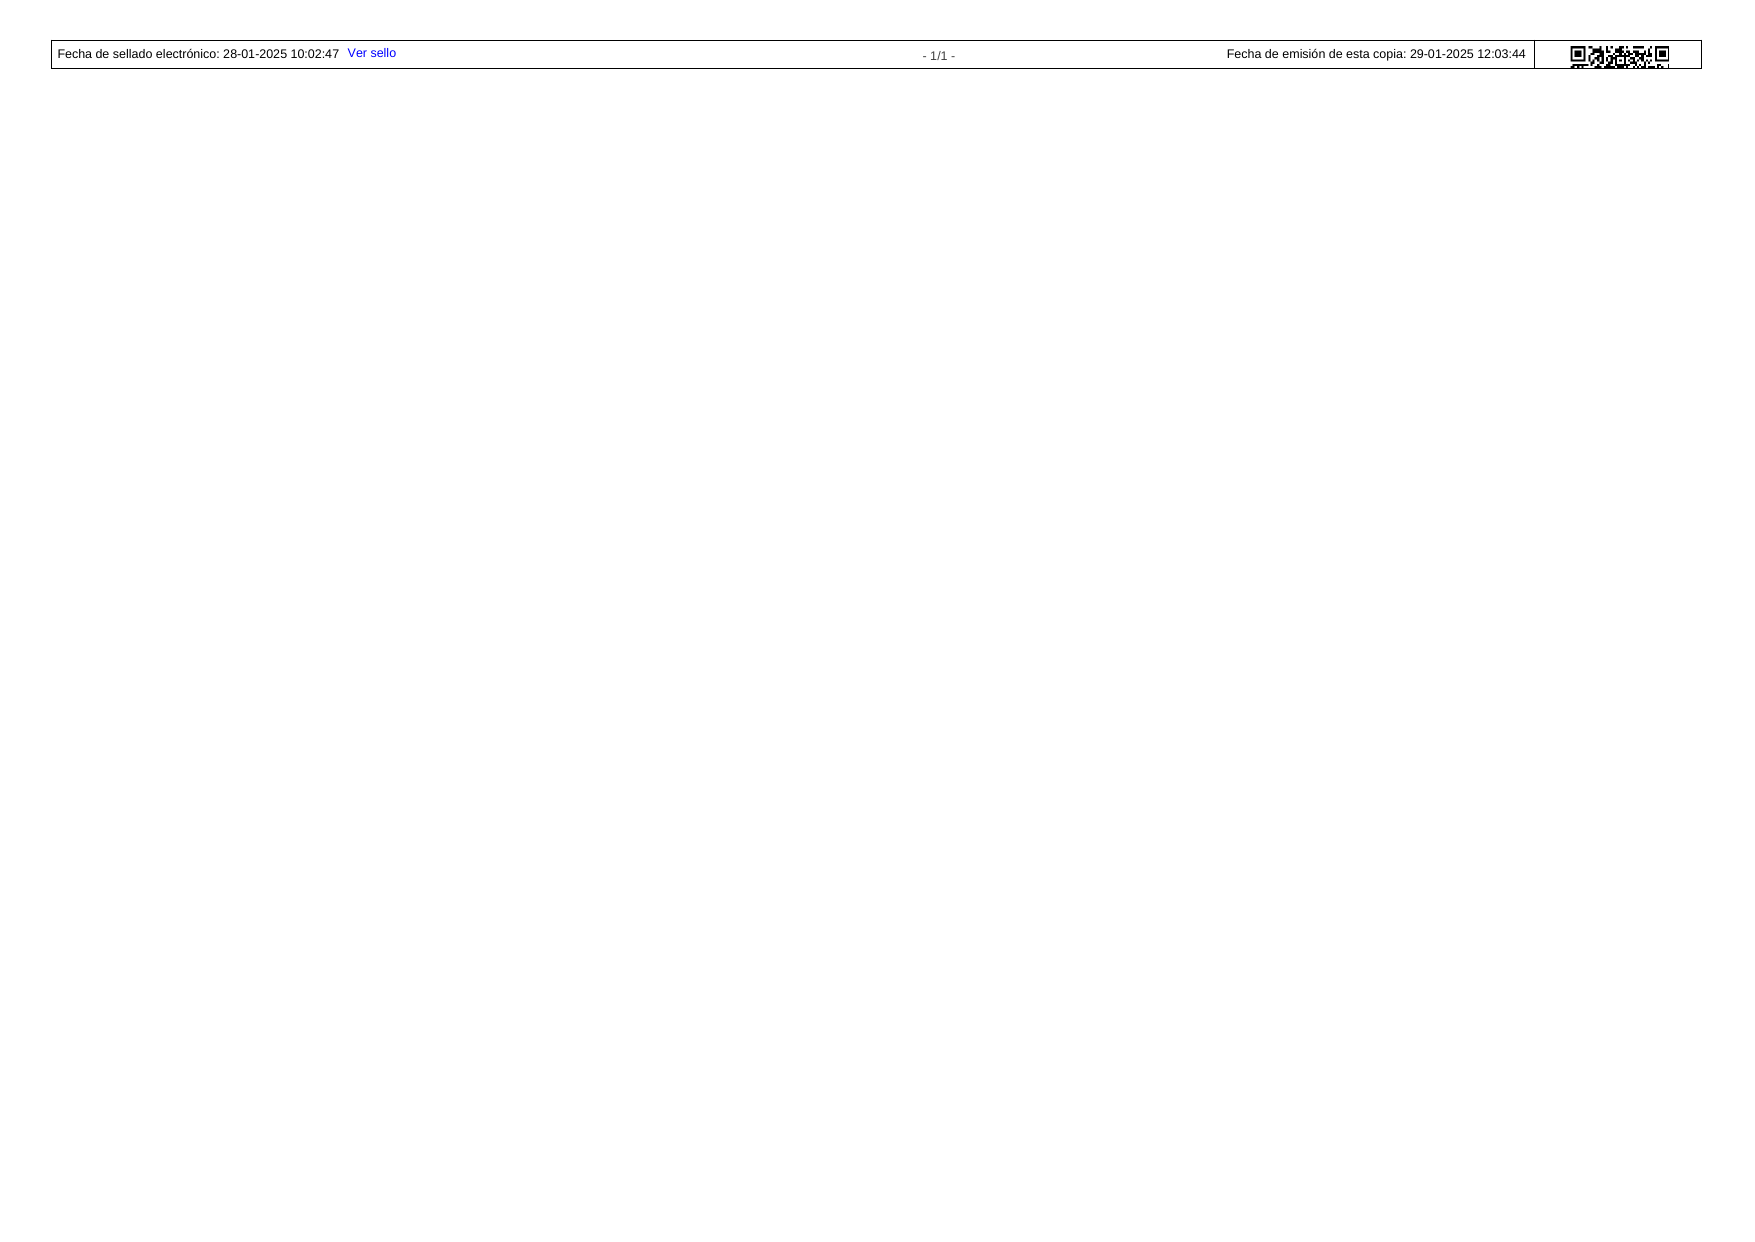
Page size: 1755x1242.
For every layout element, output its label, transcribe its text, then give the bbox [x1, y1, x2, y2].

table_cell Fecha de sellado electrónico: 28-01-2025 10:02:47 Ver sello - 1/1 - Fecha de emisión de esta copia: 29-01-2025 12:03:44 [52, 41, 1534, 68]
table_header [1535, 41, 1701, 68]
